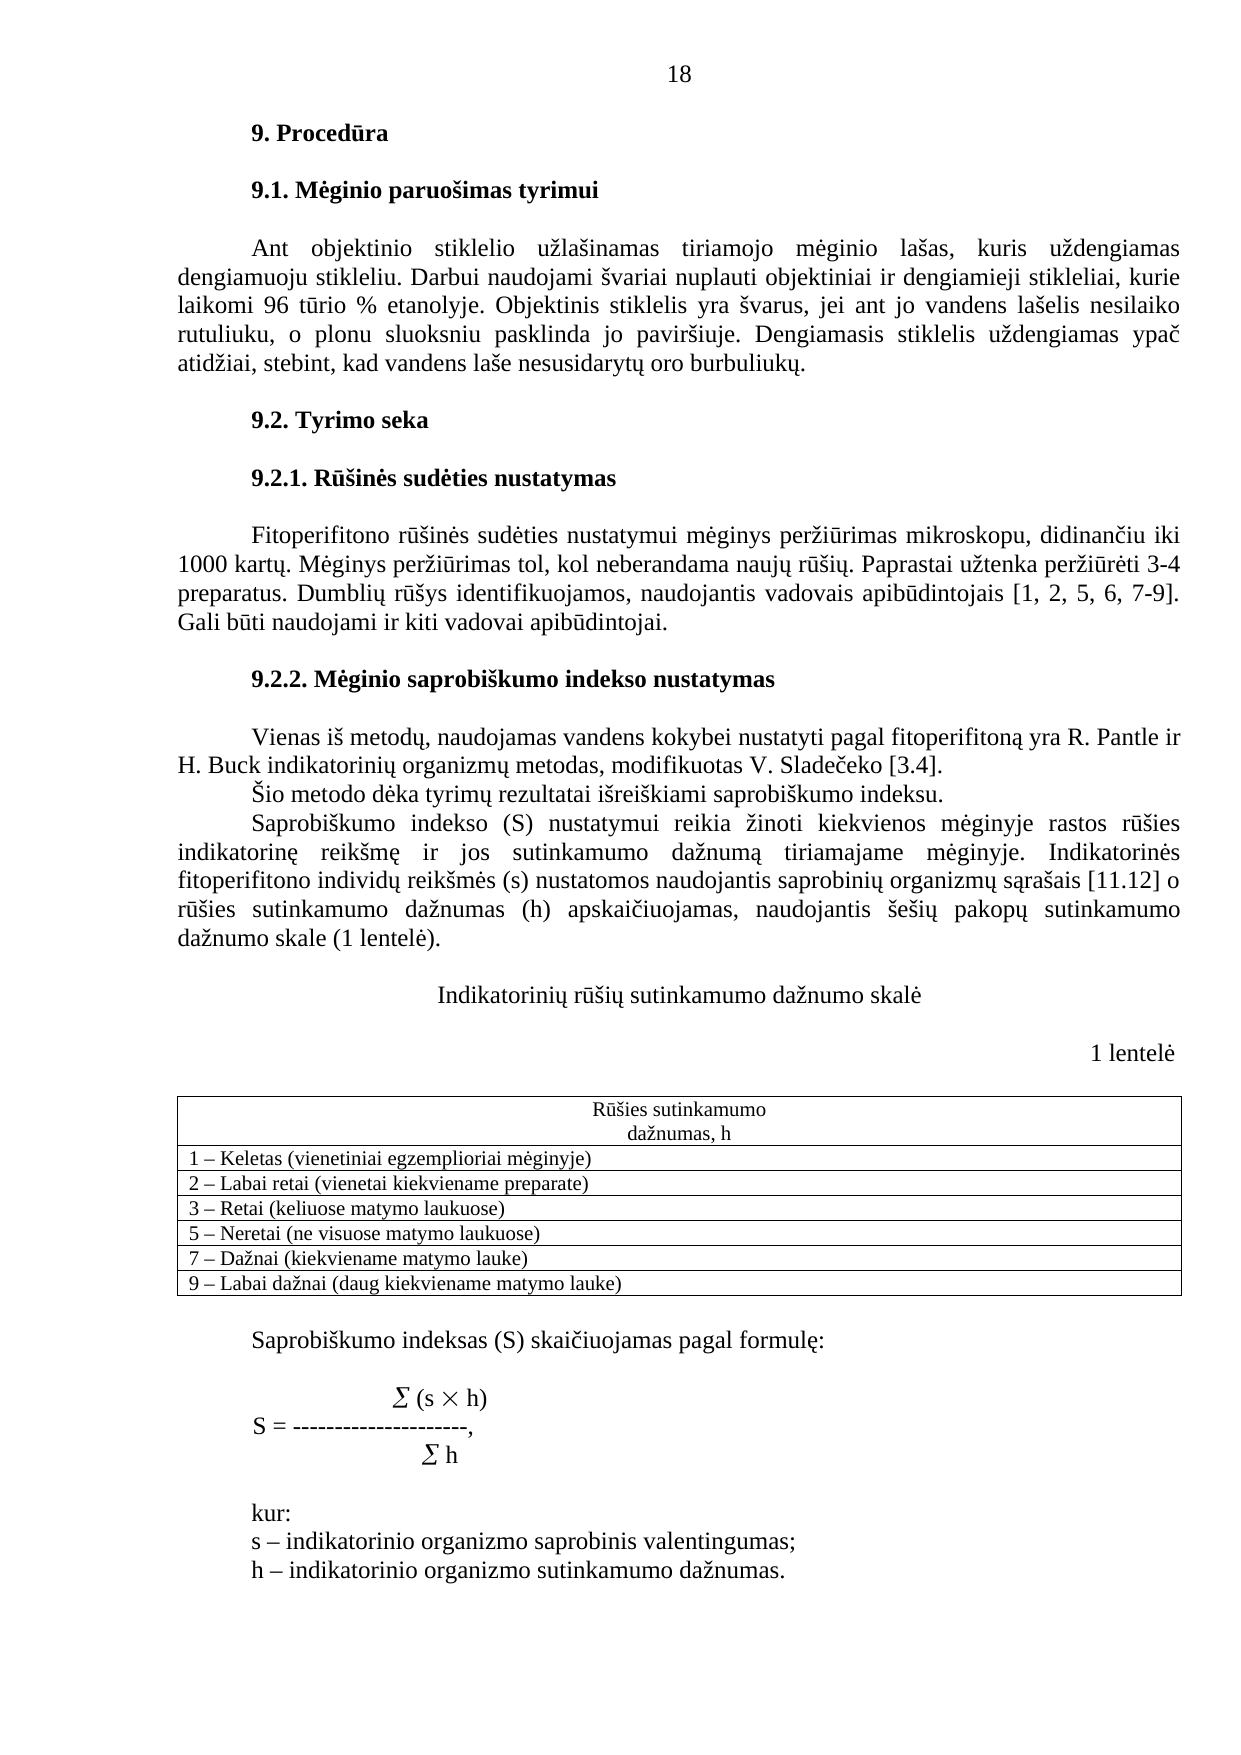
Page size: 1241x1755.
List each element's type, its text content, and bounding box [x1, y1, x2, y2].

text Šio metodo dėka tyrimų rezultatai išreiškiami saprobiškumo indeksu. [177, 779, 1181, 808]
text Indikatorinių rūšių sutinkamumo dažnumo skalė [177, 981, 1181, 1009]
table_header Rūšies sutinkamumo dažnumas, h [178, 1097, 1181, 1145]
table_cell 2 – Labai retai (vienetai kiekviename preparate) [178, 1171, 1181, 1195]
text s – indikatorinio organizmo saprobinis valentingumas; [177, 1526, 1181, 1555]
text Saprobiškumo indeksas (S) skaičiuojamas pagal formulę: [177, 1325, 1181, 1354]
table_cell 5 – Neretai (ne visuose matymo laukuose) [178, 1221, 1181, 1245]
text 9.2.2. Mėginio saprobiškumo indekso nustatymas [177, 664, 1181, 693]
text 1 lentelė [177, 1038, 1181, 1067]
text 9.2. Tyrimo seka [177, 406, 1181, 434]
text Fitoperifitono rūšinės sudėties nustatymui mėginys peržiūrimas mikroskopu, didinančiu iki 1000 kartų. Mėginys peržiūrimas tol, kol neberandama naujų rūšių. Paprastai užtenka peržiūrėti 3-4 preparatus. Dumblių rūšys identifikuojamos, naudojantis vadovais apibūdintojais [1, 2, 5, 6, 7-9]. Gali būti naudojami ir kiti vadovai apibūdintojai. [177, 521, 1181, 636]
text 9.1. Mėginio paruošimas tyrimui [177, 176, 1181, 204]
text Saprobiškumo indekso (S) nustatymui reikia žinoti kiekvienos mėginyje rastos rūšies indikatorinę reikšmę ir jos sutinkamumo dažnumą tiriamajame mėginyje. Indikatorinės fitoperifitono individų reikšmės (s) nustatomos naudojantis saprobinių organizmų sąrašais [11.12] o rūšies sutinkamumo dažnumas (h) apskaičiuojamas, naudojantis šešių pakopų sutinkamumo dažnumo skale (1 lentelė). [177, 808, 1181, 952]
text h – indikatorinio organizmo sutinkamumo dažnumas. [177, 1555, 1181, 1584]
text å (s ´ h) [177, 1383, 1181, 1411]
text Vienas iš metodų, naudojamas vandens kokybei nustatyti pagal fitoperifitoną yra R. Pantle ir H. Buck indikatorinių organizmų metodas, modifikuotas V. Sladečeko [3.4]. [177, 722, 1181, 779]
table_cell 9 – Labai dažnai (daug kiekviename matymo lauke) [178, 1271, 1181, 1295]
text 9.2.1. Rūšinės sudėties nustatymas [177, 463, 1181, 492]
text 9. Procedūra [177, 118, 1181, 147]
text Ant objektinio stiklelio užlašinamas tiriamojo mėginio lašas, kuris uždengiamas dengiamuoju stikleliu. Darbui naudojami švariai nuplauti objektiniai ir dengiamieji stikleliai, kurie laikomi 96 tūrio % etanolyje. Objektinis stiklelis yra švarus, jei ant jo vandens lašelis nesilaiko rutuliuku, o plonu sluoksniu pasklinda jo paviršiuje. Dengiamasis stiklelis uždengiamas ypač atidžiai, stebint, kad vandens laše nesusidarytų oro burbuliukų. [177, 233, 1181, 377]
table_cell 7 – Dažnai (kiekviename matymo lauke) [178, 1246, 1181, 1270]
table_cell 1 – Keletas (vienetiniai egzemplioriai mėginyje) [178, 1146, 1181, 1170]
text kur: [177, 1498, 1181, 1526]
text å h [177, 1440, 1181, 1469]
text S = ---------------------, [177, 1411, 1181, 1440]
table_cell 3 – Retai (keliuose matymo laukuose) [178, 1196, 1181, 1220]
